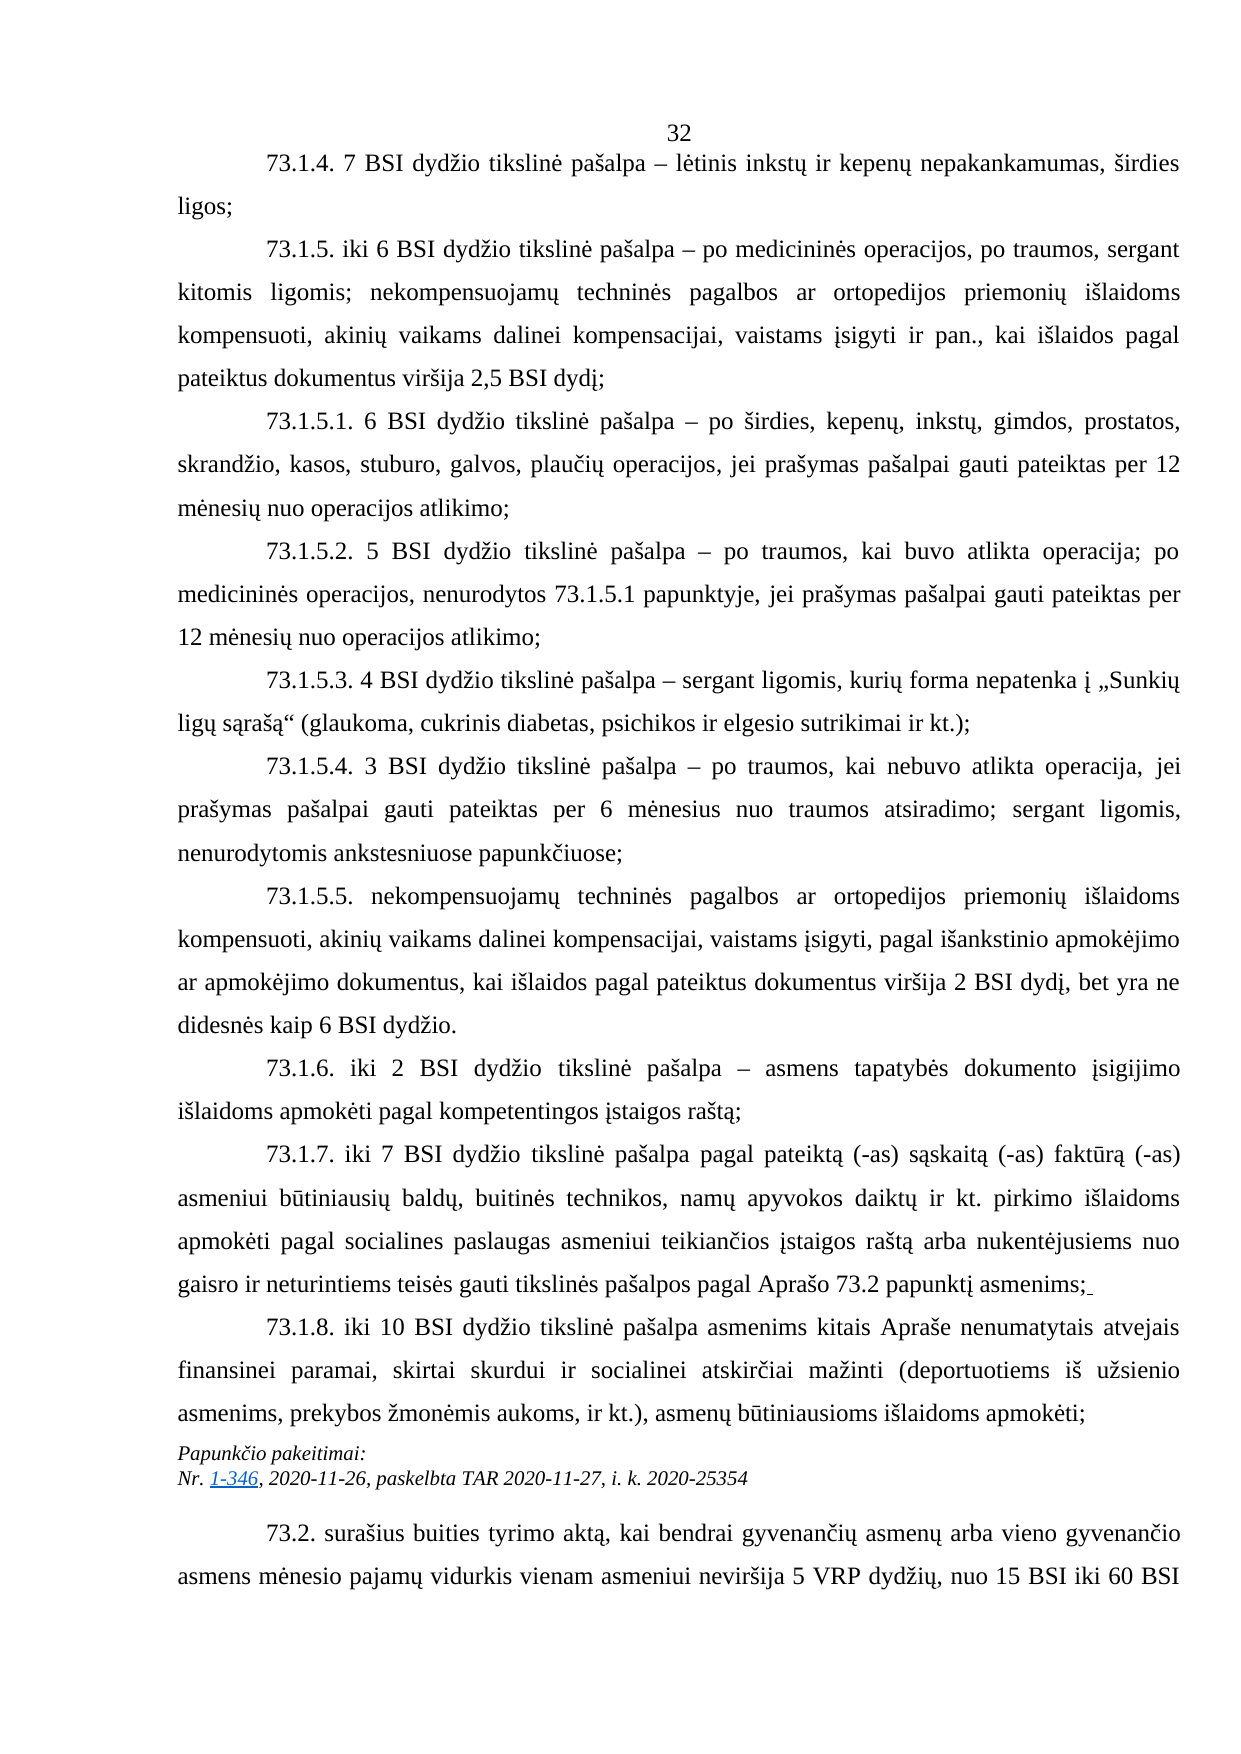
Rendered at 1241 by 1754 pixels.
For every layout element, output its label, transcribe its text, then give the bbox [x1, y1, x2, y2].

text 73.1.5.1. 6 BSI dydžio tikslinė pašalpa – po širdies, kepenų, inkstų, gimdos, prostatos, skrandžio, kasos, stuburo, galvos, plaučių operacijos, jei prašymas pašalpai gauti pateiktas per 12 mėnesių nuo operacijos atlikimo; [177, 406, 1181, 521]
text 73.1.4. 7 BSI dydžio tikslinė pašalpa – lėtinis inkstų ir kepenų nepakankamumas, širdies ligos; [177, 148, 1181, 219]
text 73.1.5.3. 4 BSI dydžio tikslinė pašalpa – sergant ligomis, kurių forma nepatenka į „Sunkių ligų sąrašą“ (glaukoma, cukrinis diabetas, psichikos ir elgesio sutrikimai ir kt.); [177, 665, 1181, 737]
text 73.1.6. iki 2 BSI dydžio tikslinė pašalpa – asmens tapatybės dokumento įsigijimo išlaidoms apmokėti pagal kompetentingos įstaigos raštą; [177, 1053, 1181, 1125]
text 73.1.5.2. 5 BSI dydžio tikslinė pašalpa – po traumos, kai buvo atlikta operacija; po medicininės operacijos, nenurodytos 73.1.5.1 papunktyje, jei prašymas pašalpai gauti pateiktas per 12 mėnesių nuo operacijos atlikimo; [177, 536, 1181, 651]
text 73.2. surašius buities tyrimo aktą, kai bendrai gyvenančių asmenų arba vieno gyvenančio asmens mėnesio pajamų vidurkis vienam asmeniui neviršija 5 VRP dydžių, nuo 15 BSI iki 60 BSI [177, 1518, 1181, 1590]
text Nr. 1-346, 2020-11-26, paskelbta TAR 2020-11-27, i. k. 2020-25354 [177, 1465, 1181, 1489]
text 73.1.5. iki 6 BSI dydžio tikslinė pašalpa – po medicininės operacijos, po traumos, sergant kitomis ligomis; nekompensuojamų techninės pagalbos ar ortopedijos priemonių išlaidoms kompensuoti, akinių vaikams dalinei kompensacijai, vaistams įsigyti ir pan., kai išlaidos pagal pateiktus dokumentus viršija 2,5 BSI dydį; [177, 234, 1181, 392]
text 73.1.7. iki 7 BSI dydžio tikslinė pašalpa pagal pateiktą (-as) sąskaitą (-as) faktūrą (-as) asmeniui būtiniausių baldų, buitinės technikos, namų apyvokos daiktų ir kt. pirkimo išlaidoms apmokėti pagal socialines paslaugas asmeniui teikiančios įstaigos raštą arba nukentėjusiems nuo gaisro ir neturintiems teisės gauti tikslinės pašalpos pagal Aprašo 73.2 papunktį asmenims; [177, 1139, 1181, 1298]
text 73.1.8. iki 10 BSI dydžio tikslinė pašalpa asmenims kitais Apraše nenumatytais atvejais finansinei paramai, skirtai skurdui ir socialinei atskirčiai mažinti (deportuotiems iš užsienio asmenims, prekybos žmonėmis aukoms, ir kt.), asmenų būtiniausioms išlaidoms apmokėti; [177, 1312, 1181, 1427]
text 73.1.5.5. nekompensuojamų techninės pagalbos ar ortopedijos priemonių išlaidoms kompensuoti, akinių vaikams dalinei kompensacijai, vaistams įsigyti, pagal išankstinio apmokėjimo ar apmokėjimo dokumentus, kai išlaidos pagal pateiktus dokumentus viršija 2 BSI dydį, bet yra ne didesnės kaip 6 BSI dydžio. [177, 881, 1181, 1039]
text Papunkčio pakeitimai: [177, 1441, 1181, 1465]
text 73.1.5.4. 3 BSI dydžio tikslinė pašalpa – po traumos, kai nebuvo atlikta operacija, jei prašymas pašalpai gauti pateiktas per 6 mėnesius nuo traumos atsiradimo; sergant ligomis, nenurodytomis ankstesniuose papunkčiuose; [177, 751, 1181, 866]
